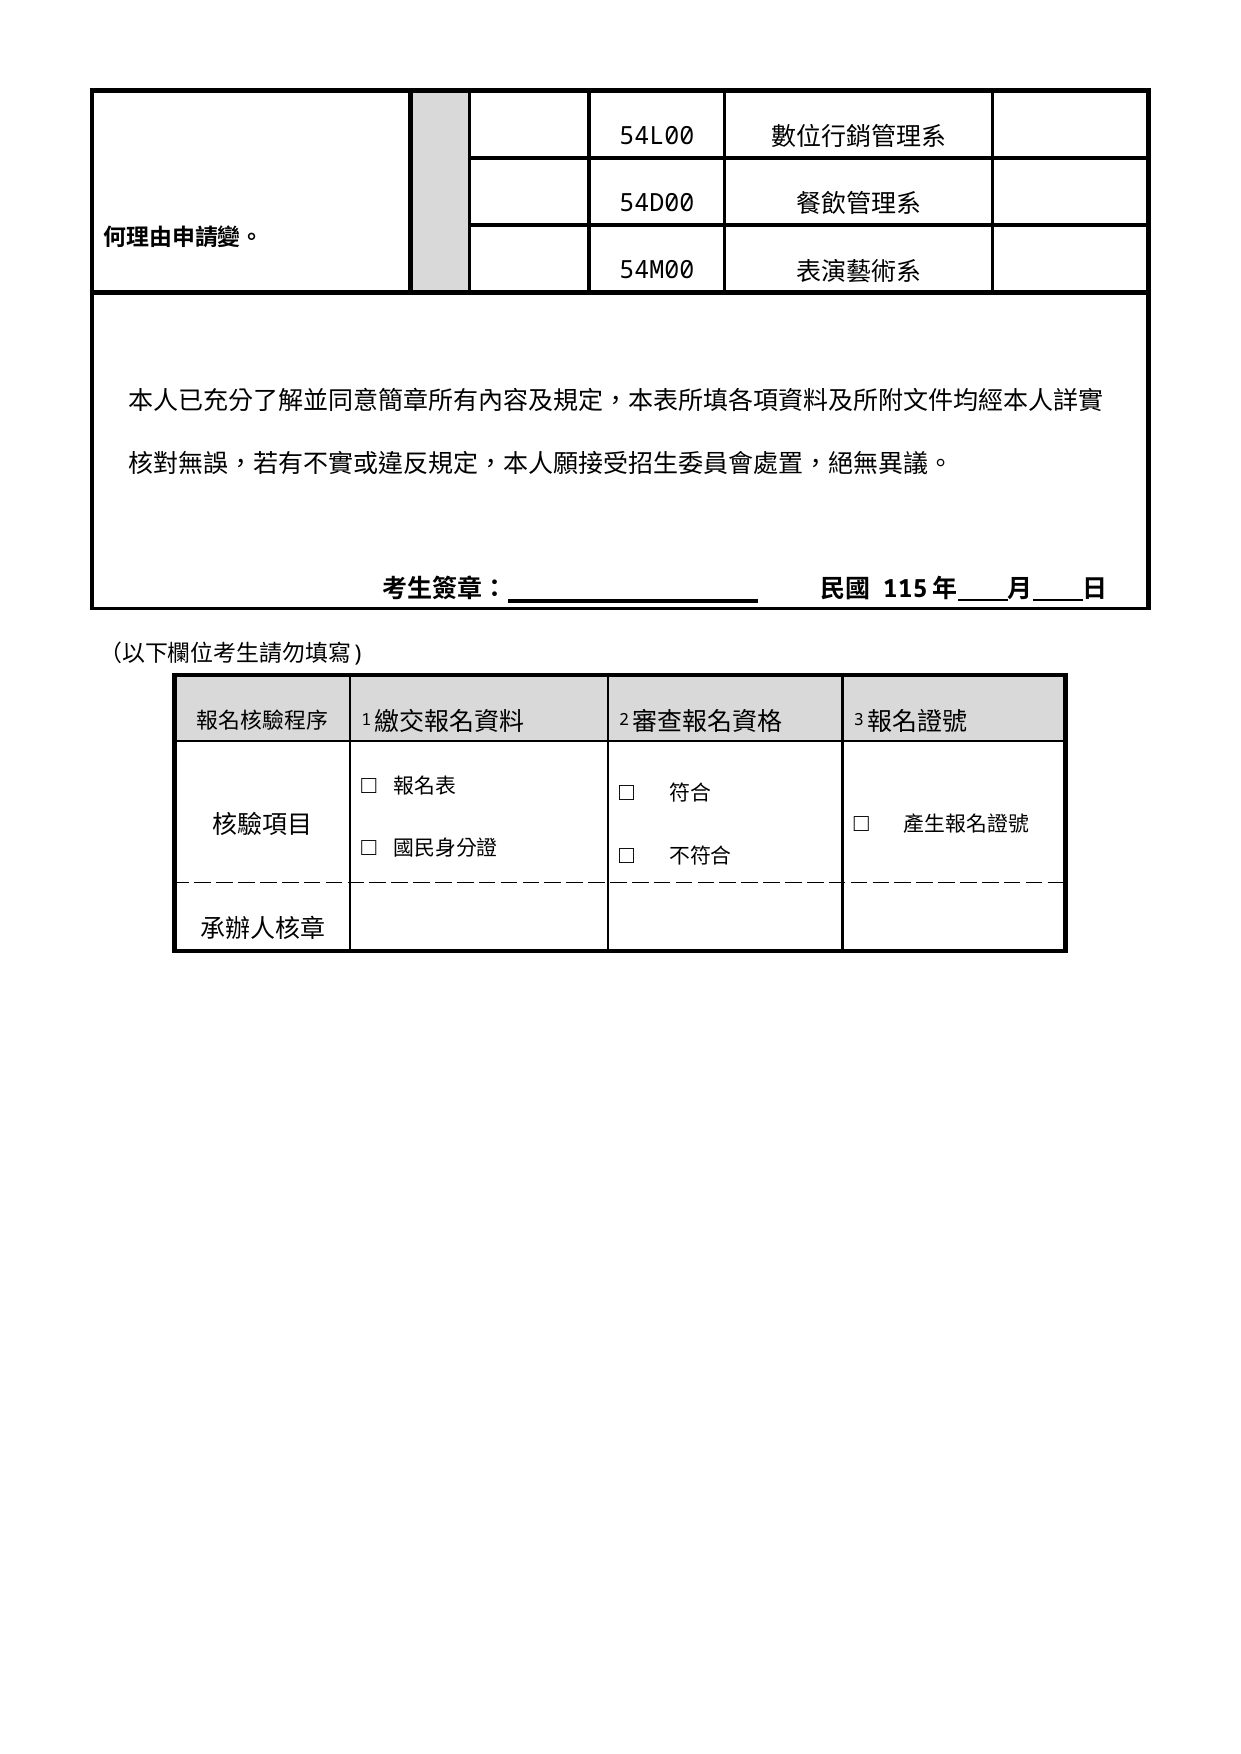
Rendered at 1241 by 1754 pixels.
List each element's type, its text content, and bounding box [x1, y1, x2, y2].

table_cell [994, 227, 1146, 290]
table_cell 數位行銷管理系 [726, 93, 991, 156]
table_cell [351, 882, 607, 949]
table_header 3報名證號 [844, 677, 1063, 740]
table_cell 承辦人核章 [177, 882, 349, 949]
table_cell 餐飲管理系 [726, 160, 991, 223]
table_cell 54M00 [591, 227, 723, 290]
table_cell [844, 882, 1063, 949]
table_cell [471, 93, 587, 156]
table_header 報名核驗程序 [177, 677, 349, 740]
table_cell 核驗項目 [177, 742, 349, 882]
table_cell 54L00 [591, 93, 723, 156]
table_cell [471, 227, 587, 290]
table_cell 產生報名證號 [844, 742, 1063, 882]
table_cell 本人已充分了解並同意簡章所有內容及規定，本表所填各項資料及所附文件均經本人詳實核對無誤，若有不實或違反規定，本人願接受招生委員會處置，絕無異議。 考生簽章： 民國 115年 月 日 [94, 295, 1146, 607]
table_cell [471, 160, 587, 223]
text （以下欄位考生請勿填寫) [99, 610, 1166, 673]
table_cell 表演藝術系 [726, 227, 991, 290]
table_cell [609, 882, 841, 949]
table_cell [994, 93, 1146, 156]
table_cell [413, 93, 468, 290]
table_header 2審查報名資格 [609, 677, 841, 740]
table_cell [994, 160, 1146, 223]
table_cell 何理由申請變。 [94, 93, 408, 290]
table_cell 符合 不符合 [609, 742, 841, 882]
table_cell 54D00 [591, 160, 723, 223]
table_cell 報名表 國民身分證 學歷證件 各項證明文件 [351, 742, 607, 882]
table_header 1繳交報名資料 [351, 677, 607, 740]
